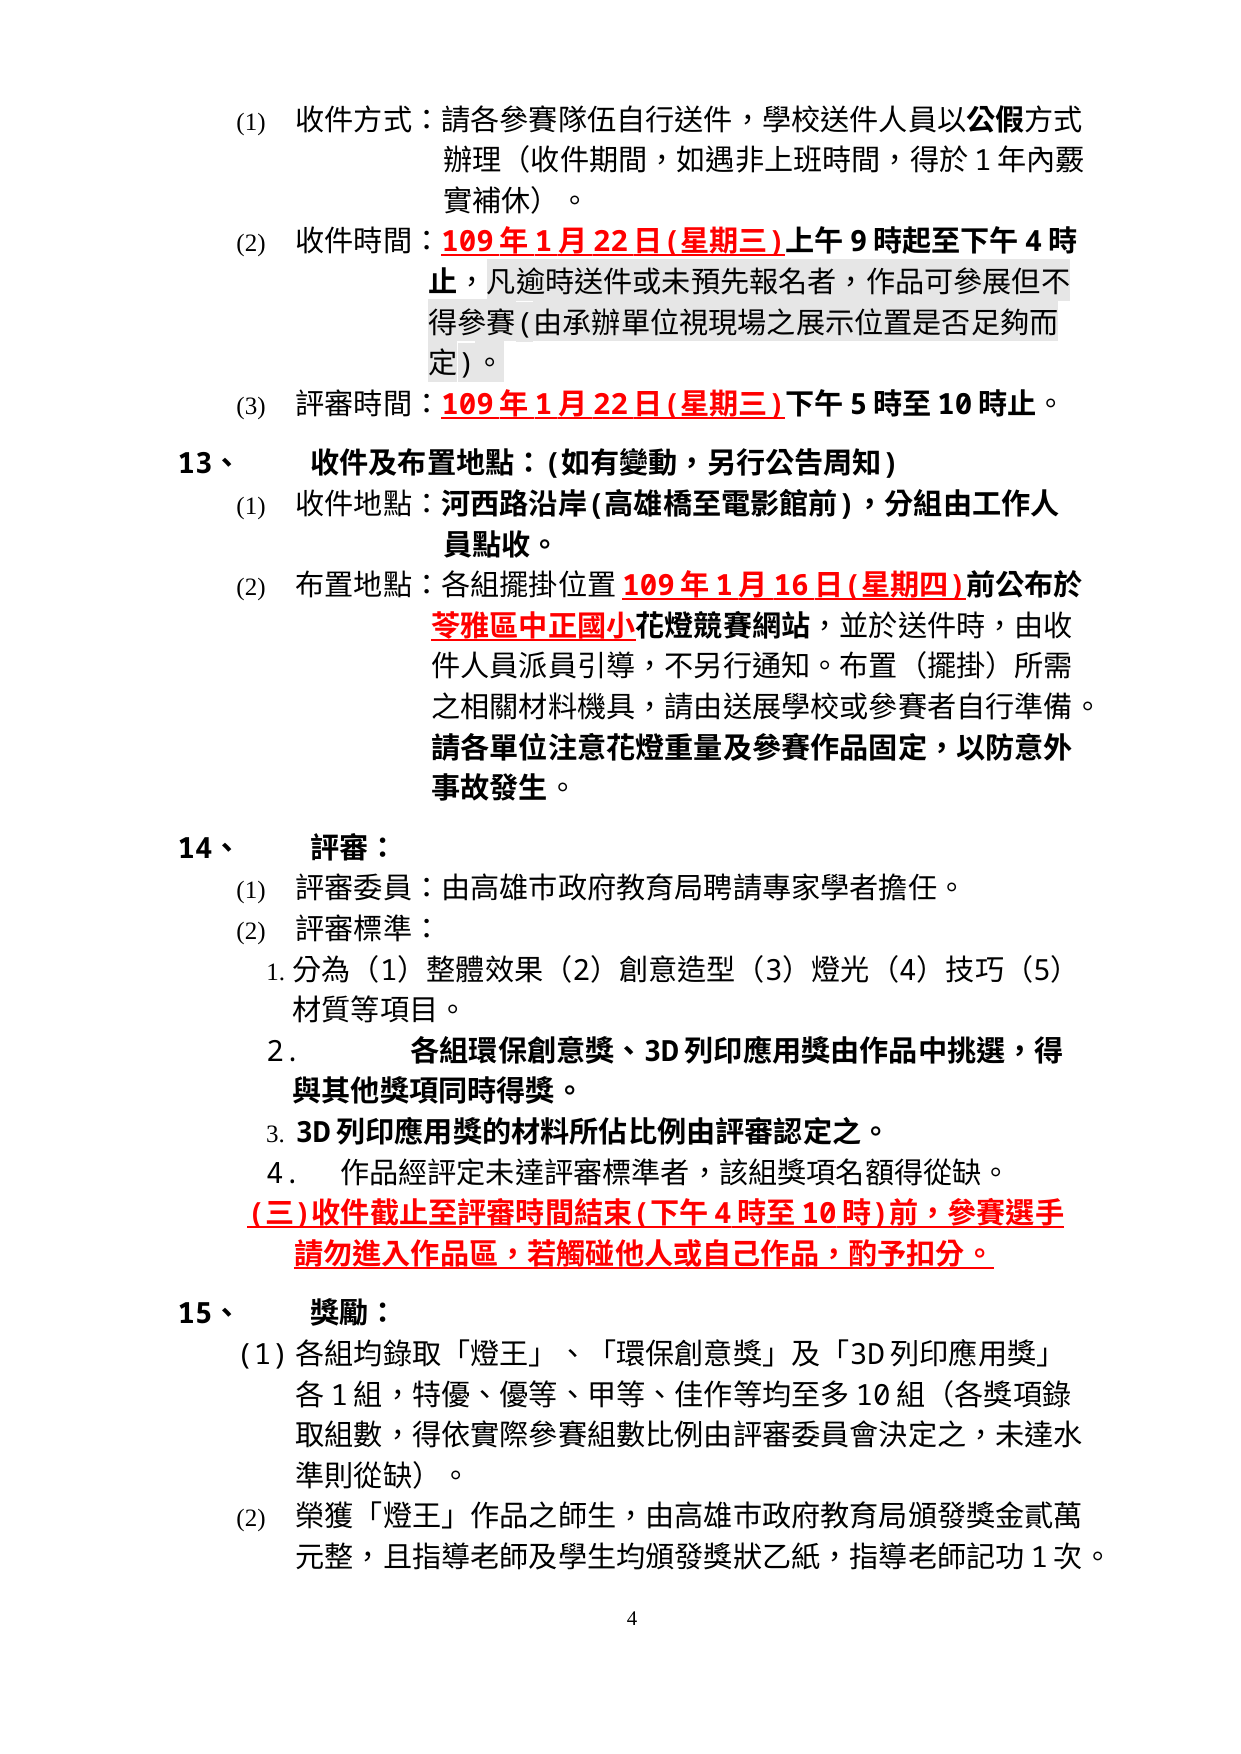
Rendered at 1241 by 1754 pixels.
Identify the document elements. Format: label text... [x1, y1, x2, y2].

list 榮獲「燈王」作品之師生，由高雄巿政府教育局頒發獎金貳萬元整，且指導老師及學生均頒發獎狀乙紙，指導老師記功1次。 [236, 1494, 1087, 1576]
list 評審標準： [236, 907, 1087, 947]
list 評審委員：由高雄巿政府教育局聘請專家學者擔任。 [236, 866, 1087, 907]
list 收件方式：請各參賽隊伍自行送件，學校送件人員以公假方式辦理（收件期間，如遇非上班時間，得於1年內覈實補休）。 [236, 97, 1087, 219]
list 收件地點：河西路沿岸(高雄橋至電影館前)，分組由工作人員點收。 [236, 482, 1087, 563]
list 獎勵： [177, 1291, 1087, 1332]
list 3D列印應用獎的材料所佔比例由評審認定之。 [266, 1110, 1087, 1151]
list 收件時間：109年1月22日(星期三)上午9時起至下午4時止，凡逾時送件或未預先報名者，作品可參展但不得參賽(由承辦單位視現場之展示位置是否足夠而定)。 [236, 219, 1087, 382]
list 評審： [177, 826, 1087, 866]
list 評審時間：109年1月22日(星期三)下午5時至10時止。 [236, 382, 1087, 422]
list 作品經評定未達評審標準者，該組獎項名額得從缺。 [266, 1151, 1087, 1191]
list 分為（1）整體效果（2）創意造型（3）燈光（4）技巧（5）材質等項目。 [266, 947, 1087, 1029]
text (三)收件截止至評審時間結束(下午4時至10時)前，參賽選手請勿進入作品區，若觸碰他人或自己作品，酌予扣分。 [177, 1191, 1087, 1272]
list 各組均錄取「燈王」、「環保創意獎」及「3D列印應用獎」各1組，特優、優等、甲等、佳作等均至多10組（各獎項錄取組數，得依實際參賽組數比例由評審委員會決定之，未達水準則從缺）。 [236, 1332, 1087, 1494]
list 收件及布置地點：(如有變動，另行公告周知) [177, 441, 1087, 482]
list 布置地點：各組擺掛位置109年1月16日(星期四)前公布於苓雅區中正國小花燈競賽網站，並於送件時，由收件人員派員引導，不另行通知。布置（擺掛）所需之相關材料機具，請由送展學校或參賽者自行準備。請各單位注意花燈重量及參賽作品固定，以防意外事故發生。 [236, 563, 1087, 807]
list 各組環保創意獎、3D列印應用獎由作品中挑選，得與其他獎項同時得獎。 [266, 1029, 1087, 1110]
